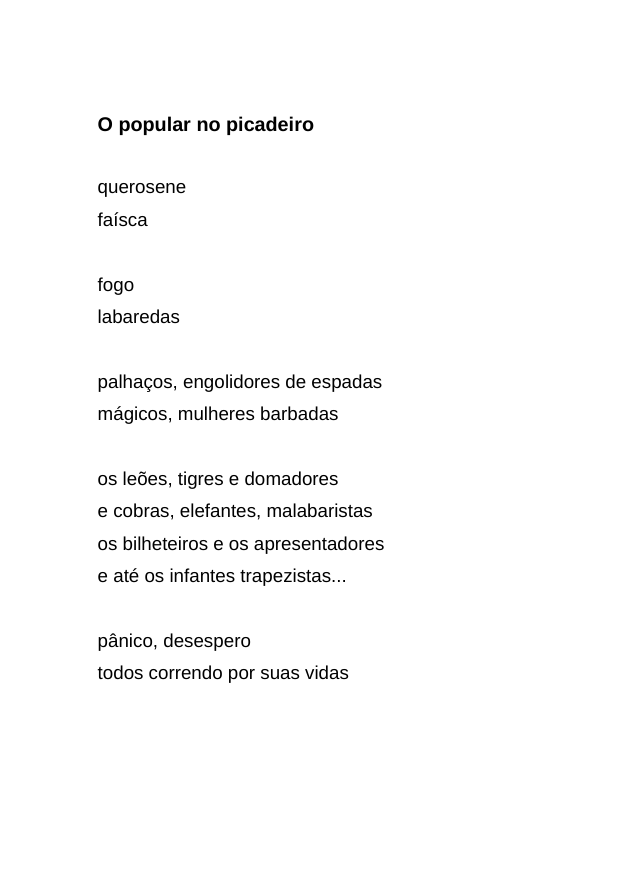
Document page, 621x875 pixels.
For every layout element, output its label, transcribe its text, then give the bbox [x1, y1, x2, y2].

text labaredas [97, 300, 505, 329]
text querosene [97, 170, 505, 200]
text e até os infantes trapezistas... [97, 559, 505, 588]
text faísca [97, 203, 505, 232]
text os bilheteiros e os apresentadores [97, 527, 505, 556]
text mágicos, mulheres barbadas [97, 397, 505, 427]
text palhaços, engolidores de espadas [97, 365, 505, 394]
subtitle O popular no picadeiro [97, 113, 505, 136]
text os leões, tigres e domadores [97, 462, 505, 491]
text todos correndo por suas vidas [97, 656, 505, 686]
text fogo [97, 267, 505, 297]
text pânico, desespero [97, 624, 505, 653]
text e cobras, elefantes, malabaristas [97, 494, 505, 524]
